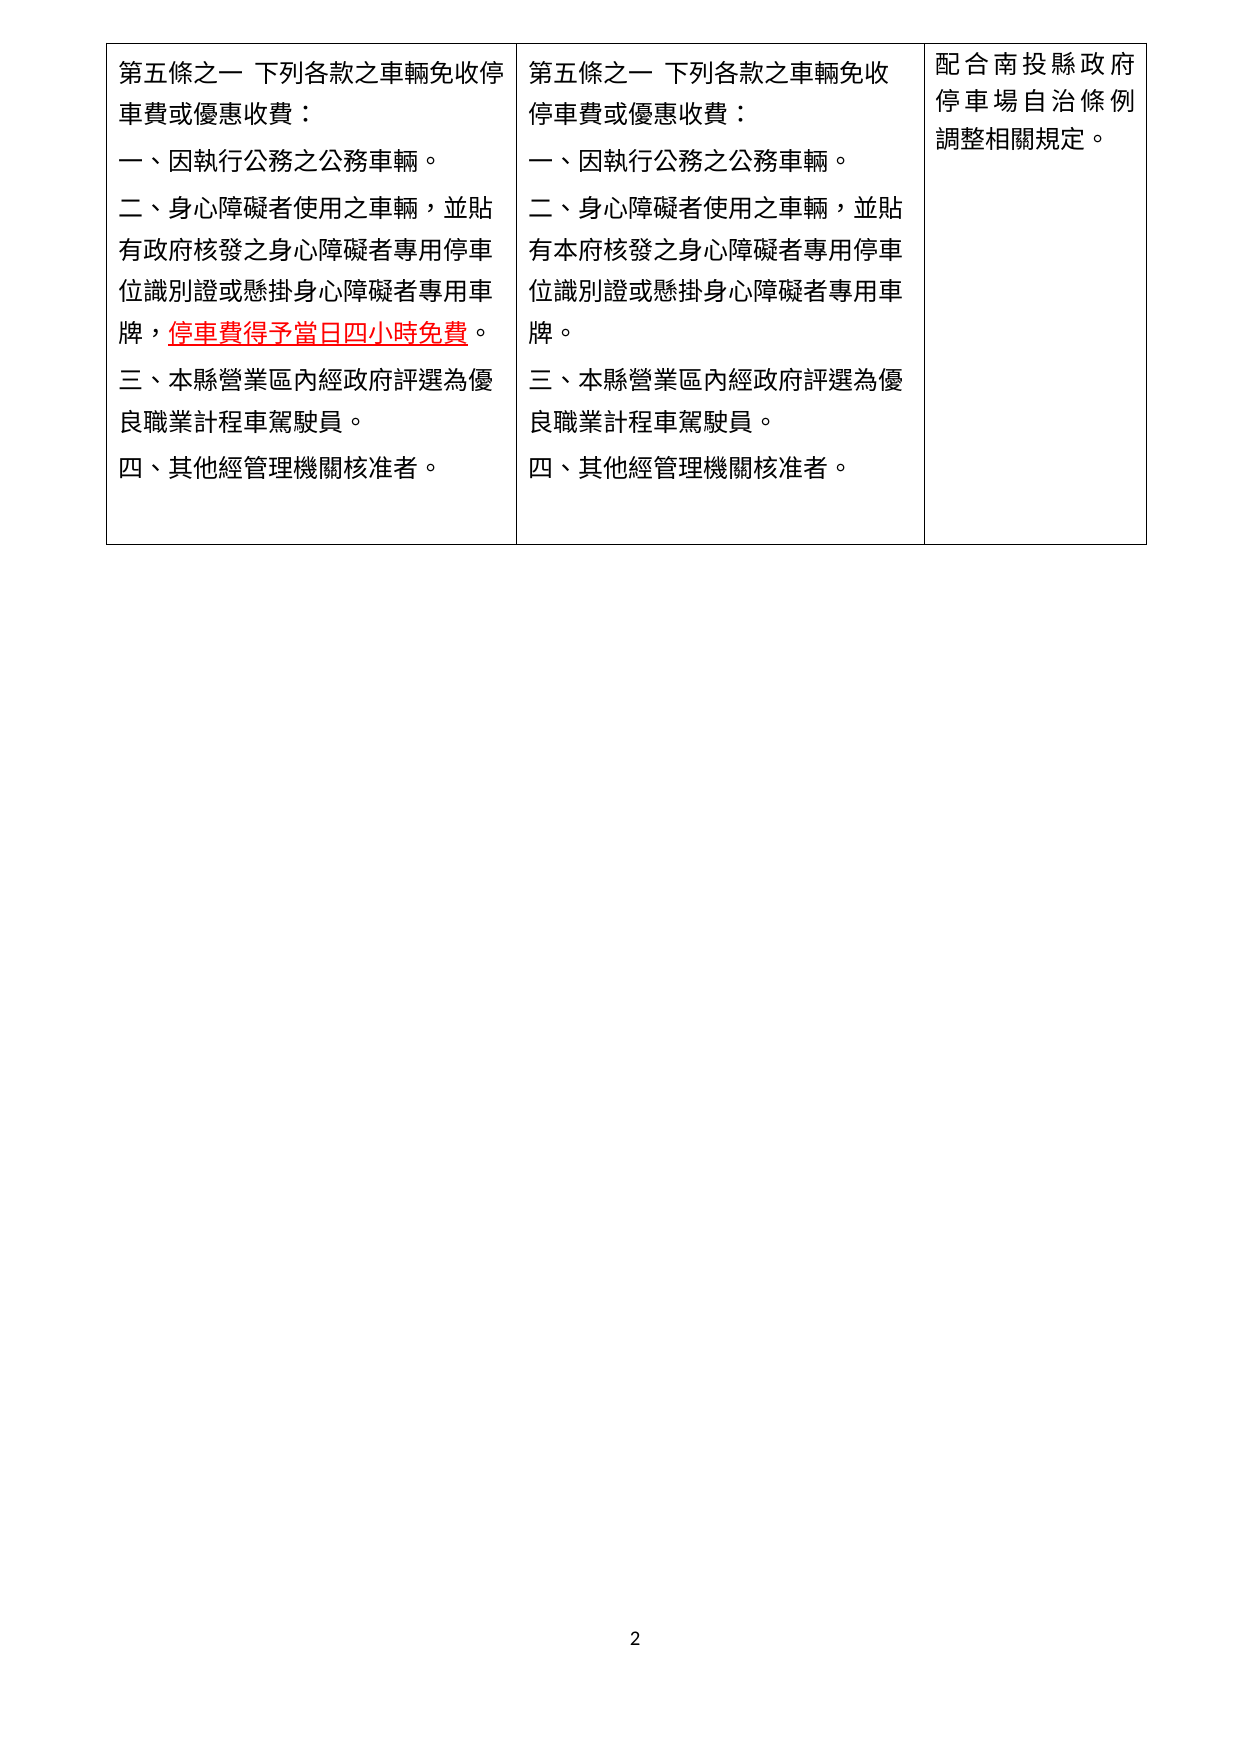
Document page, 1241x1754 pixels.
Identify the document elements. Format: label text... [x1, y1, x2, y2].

table_cell 第五條之一 下列各款之車輛免收停車費或優惠收費： 一、因執行公務之公務車輛。 二、身心障礙者使用之車輛，並貼有本府核發之身心障礙者專用停車位識別證或懸掛身心障礙者專用車牌。 三、本縣營業區內經政府評選為優良職業計程車駕駛員。 四、其他經管理機關核准者。 [517, 44, 924, 543]
table_cell 第五條之一 下列各款之車輛免收停車費或優惠收費： 一、因執行公務之公務車輛。 二、身心障礙者使用之車輛，並貼有政府核發之身心障礙者專用停車位識別證或懸掛身心障礙者專用車牌，停車費得予當日四小時免費。 三、本縣營業區內經政府評選為優良職業計程車駕駛員。 四、其他經管理機關核准者。 [107, 44, 516, 543]
table_cell 配合南投縣政府停車場自治條例調整相關規定。 [925, 44, 1146, 543]
